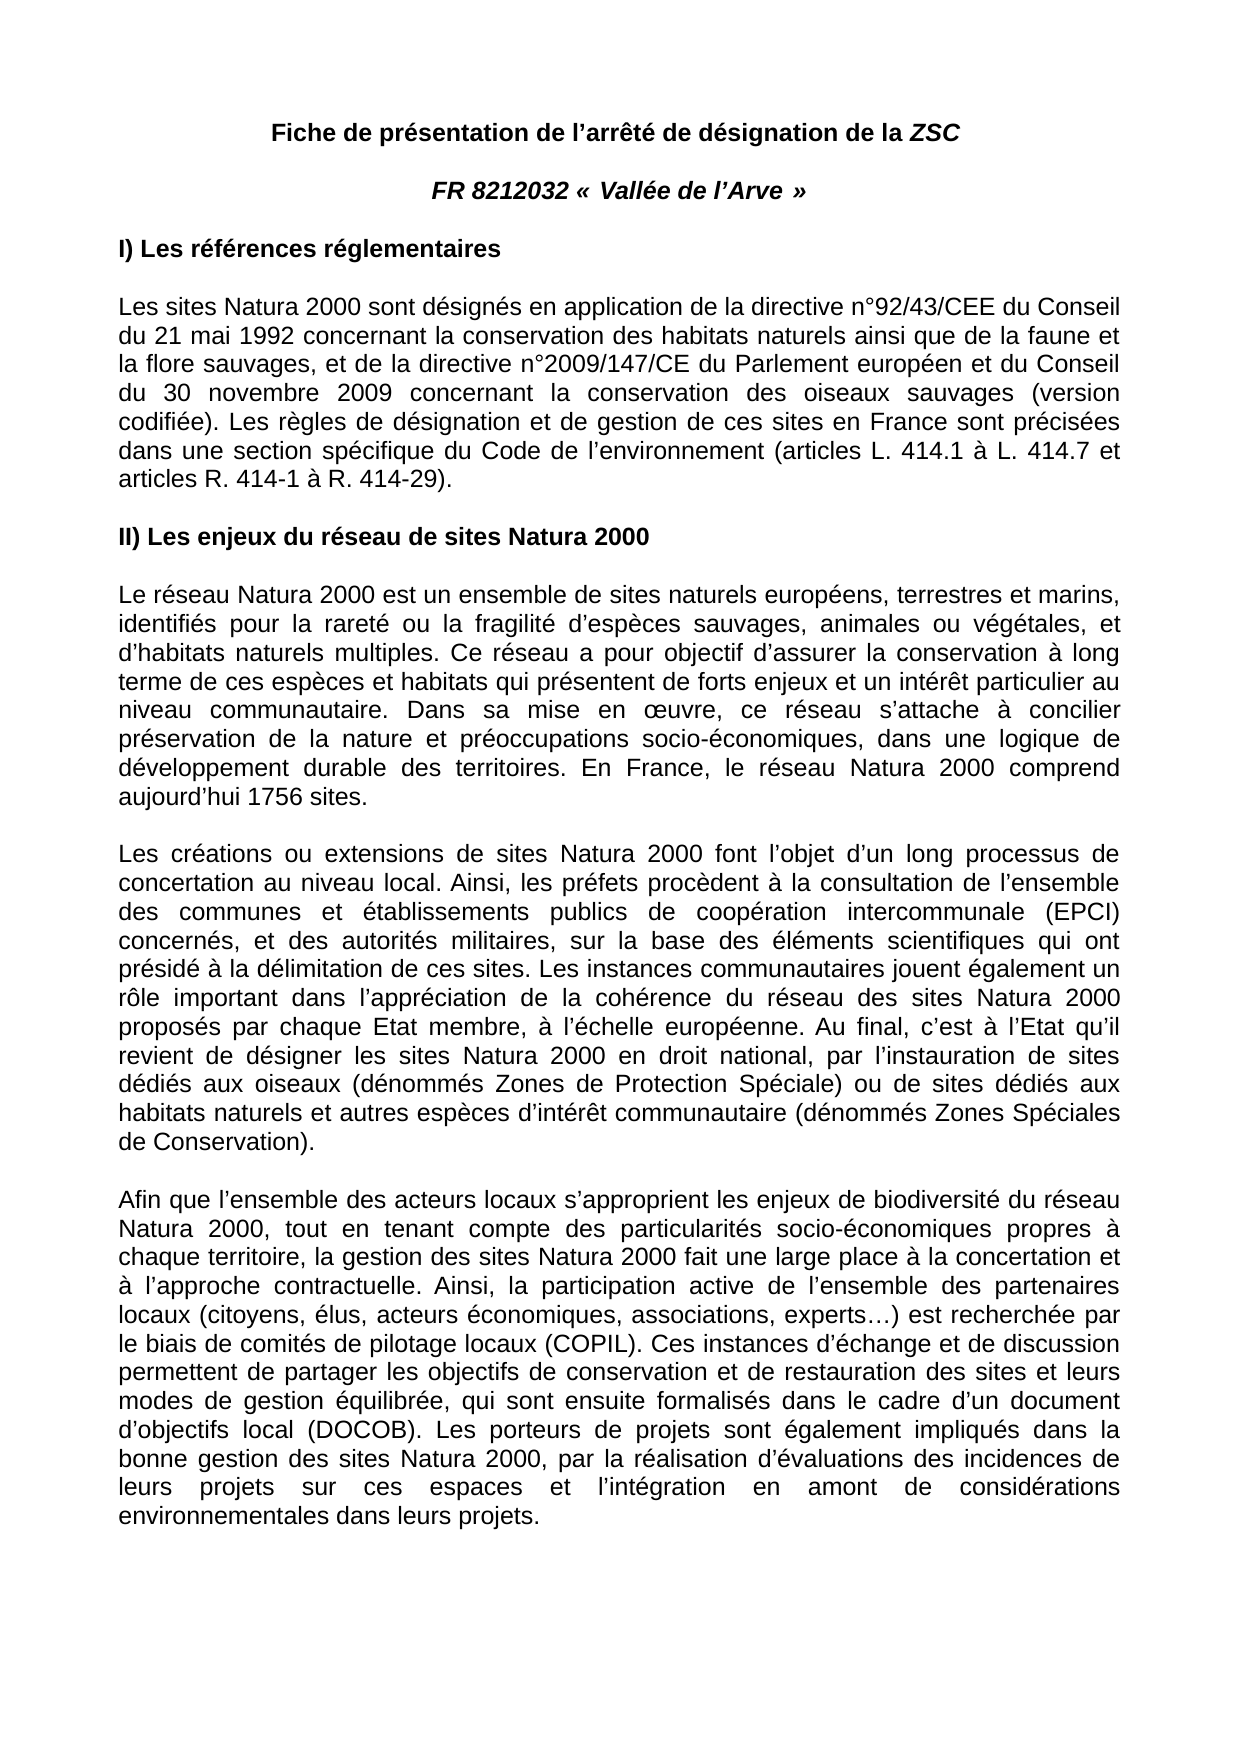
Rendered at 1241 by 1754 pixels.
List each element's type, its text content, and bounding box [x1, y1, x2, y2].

text Afin que l’ensemble des acteurs locaux s’approprient les enjeux de biodiversité du réseau Natura 2000, tout en tenant compte des particularités socio-économiques propres à chaque territoire, la gestion des sites Natura 2000 fait une large place à la concertation et à l’approche contractuelle. Ainsi, la participation active de l’ensemble des partenaires locaux (citoyens, élus, acteurs économiques, associations, experts…) est recherchée par le biais de comités de pilotage locaux (COPIL). Ces instances d’échange et de discussion permettent de partager les objectifs de conservation et de restauration des sites et leurs modes de gestion équilibrée, qui sont ensuite formalisés dans le cadre d’un document d’objectifs local (DOCOB). Les porteurs de projets sont également impliqués dans la bonne gestion des sites Natura 2000, par la réalisation d’évaluations des incidences de leurs projets sur ces espaces et l’intégration en amont de considérations environnementales dans leurs projets. [118, 1185, 1122, 1530]
text II) Les enjeux du réseau de sites Natura 2000 [118, 522, 1122, 551]
text Les créations ou extensions de sites Natura 2000 font l’objet d’un long processus de concertation au niveau local. Ainsi, les préfets procèdent à la consultation de l’ensemble des communes et établissements publics de coopération intercommunale (EPCI) concernés, et des autorités militaires, sur la base des éléments scientifiques qui ont présidé à la délimitation de ces sites. Les instances communautaires jouent également un rôle important dans l’appréciation de la cohérence du réseau des sites Natura 2000 proposés par chaque Etat membre, à l’échelle européenne. Au final, c’est à l’Etat qu’il revient de désigner les sites Natura 2000 en droit national, par l’instauration de sites dédiés aux oiseaux (dénommés Zones de Protection Spéciale) ou de sites dédiés aux habitats naturels et autres espèces d’intérêt communautaire (dénommés Zones Spéciales de Conservation). [118, 839, 1122, 1156]
text Fiche de présentation de l’arrêté de désignation de la ZSC [118, 118, 1122, 147]
text Le réseau Natura 2000 est un ensemble de sites naturels européens, terrestres et marins, identifiés pour la rareté ou la fragilité d’espèces sauvages, animales ou végétales, et d’habitats naturels multiples. Ce réseau a pour objectif d’assurer la conservation à long terme de ces espèces et habitats qui présentent de forts enjeux et un intérêt particulier au niveau communautaire. Dans sa mise en œuvre, ce réseau s’attache à concilier préservation de la nature et préoccupations socio-économiques, dans une logique de développement durable des territoires. En France, le réseau Natura 2000 comprend aujourd’hui 1756 sites. [118, 580, 1122, 810]
text FR 8212032 « Vallée de l’Arve » [118, 176, 1122, 205]
text I) Les références réglementaires [118, 234, 1122, 263]
text Les sites Natura 2000 sont désignés en application de la directive n°92/43/CEE du Conseil du 21 mai 1992 concernant la conservation des habitats naturels ainsi que de la faune et la flore sauvages, et de la directive n°2009/147/CE du Parlement européen et du Conseil du 30 novembre 2009 concernant la conservation des oiseaux sauvages (version codifiée). Les règles de désignation et de gestion de ces sites en France sont précisées dans une section spécifique du Code de l’environnement (articles L. 414.1 à L. 414.7 et articles R. 414-1 à R. 414-29). [118, 292, 1122, 493]
